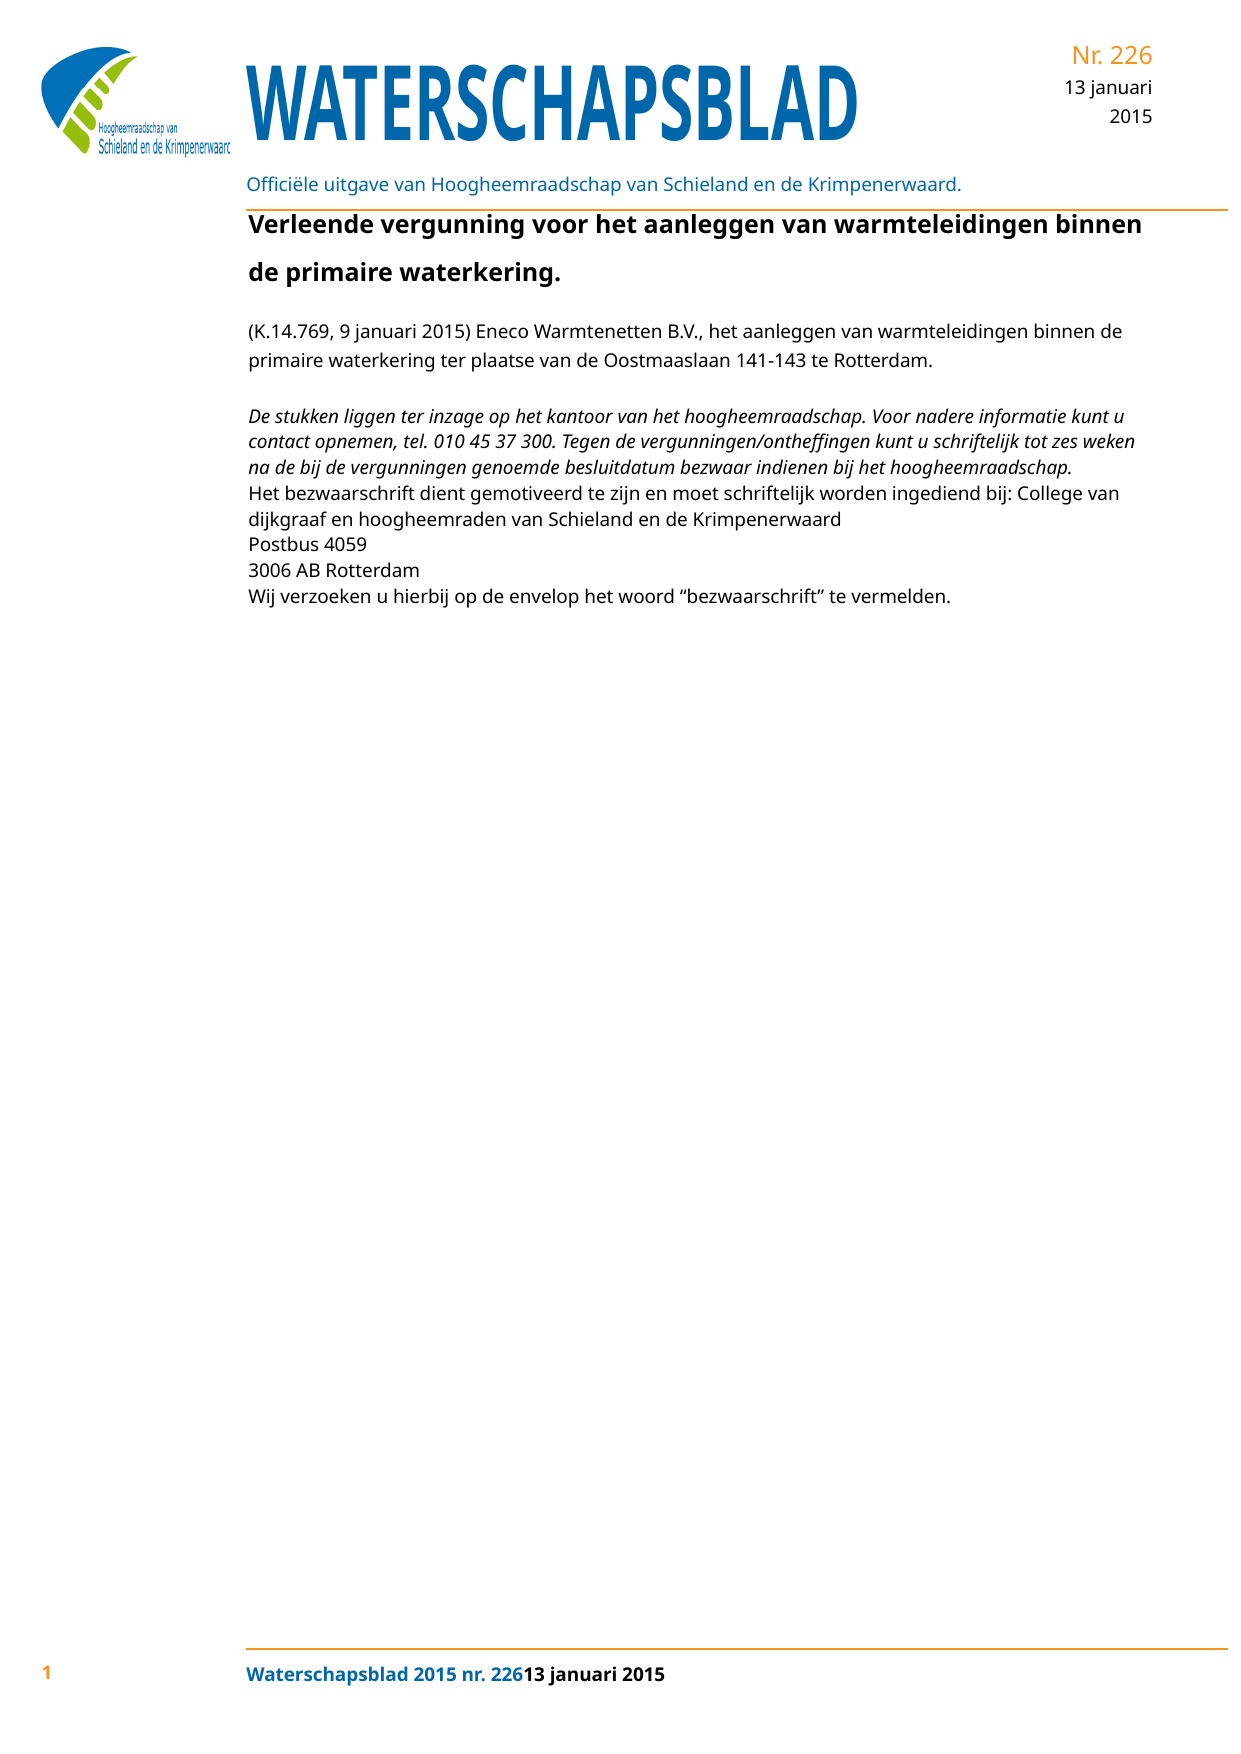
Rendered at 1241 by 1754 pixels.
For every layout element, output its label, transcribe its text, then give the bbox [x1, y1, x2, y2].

text Postbus 4059 [248, 531, 1152, 557]
text (K.14.769, 9 januari 2015) Eneco Warmtenetten B.V., het aanleggen van warmteleidingen binnen de primaire waterkering ter plaatse van de Oostmaaslaan 141-143 te Rotterdam. [248, 318, 1152, 373]
picture [41, 47, 231, 172]
text Verleende vergunning voor het aanleggen van warmteleidingen binnen de primaire waterkering. [248, 211, 1152, 288]
text 3006 AB Rotterdam [248, 557, 1152, 583]
text Het bezwaarschrift dient gemotiveerd te zijn en moet schriftelijk worden ingediend bij: College van dijkgraaf en hoogheemraden van Schieland en de Krimpenerwaard [248, 480, 1152, 531]
text Wij verzoeken u hierbij op de envelop het woord “bezwaarschrift” te vermelden. [248, 583, 1152, 609]
text De stukken liggen ter inzage op het kantoor van het hoogheemraadschap. Voor nadere informatie kunt u contact opnemen, tel. 010 45 37 300. Tegen de vergunningen/ontheffingen kunt u schriftelijk tot zes weken na de bij de vergunningen genoemde besluitdatum bezwaar indienen bij het hoogheemraadschap. [248, 403, 1152, 480]
